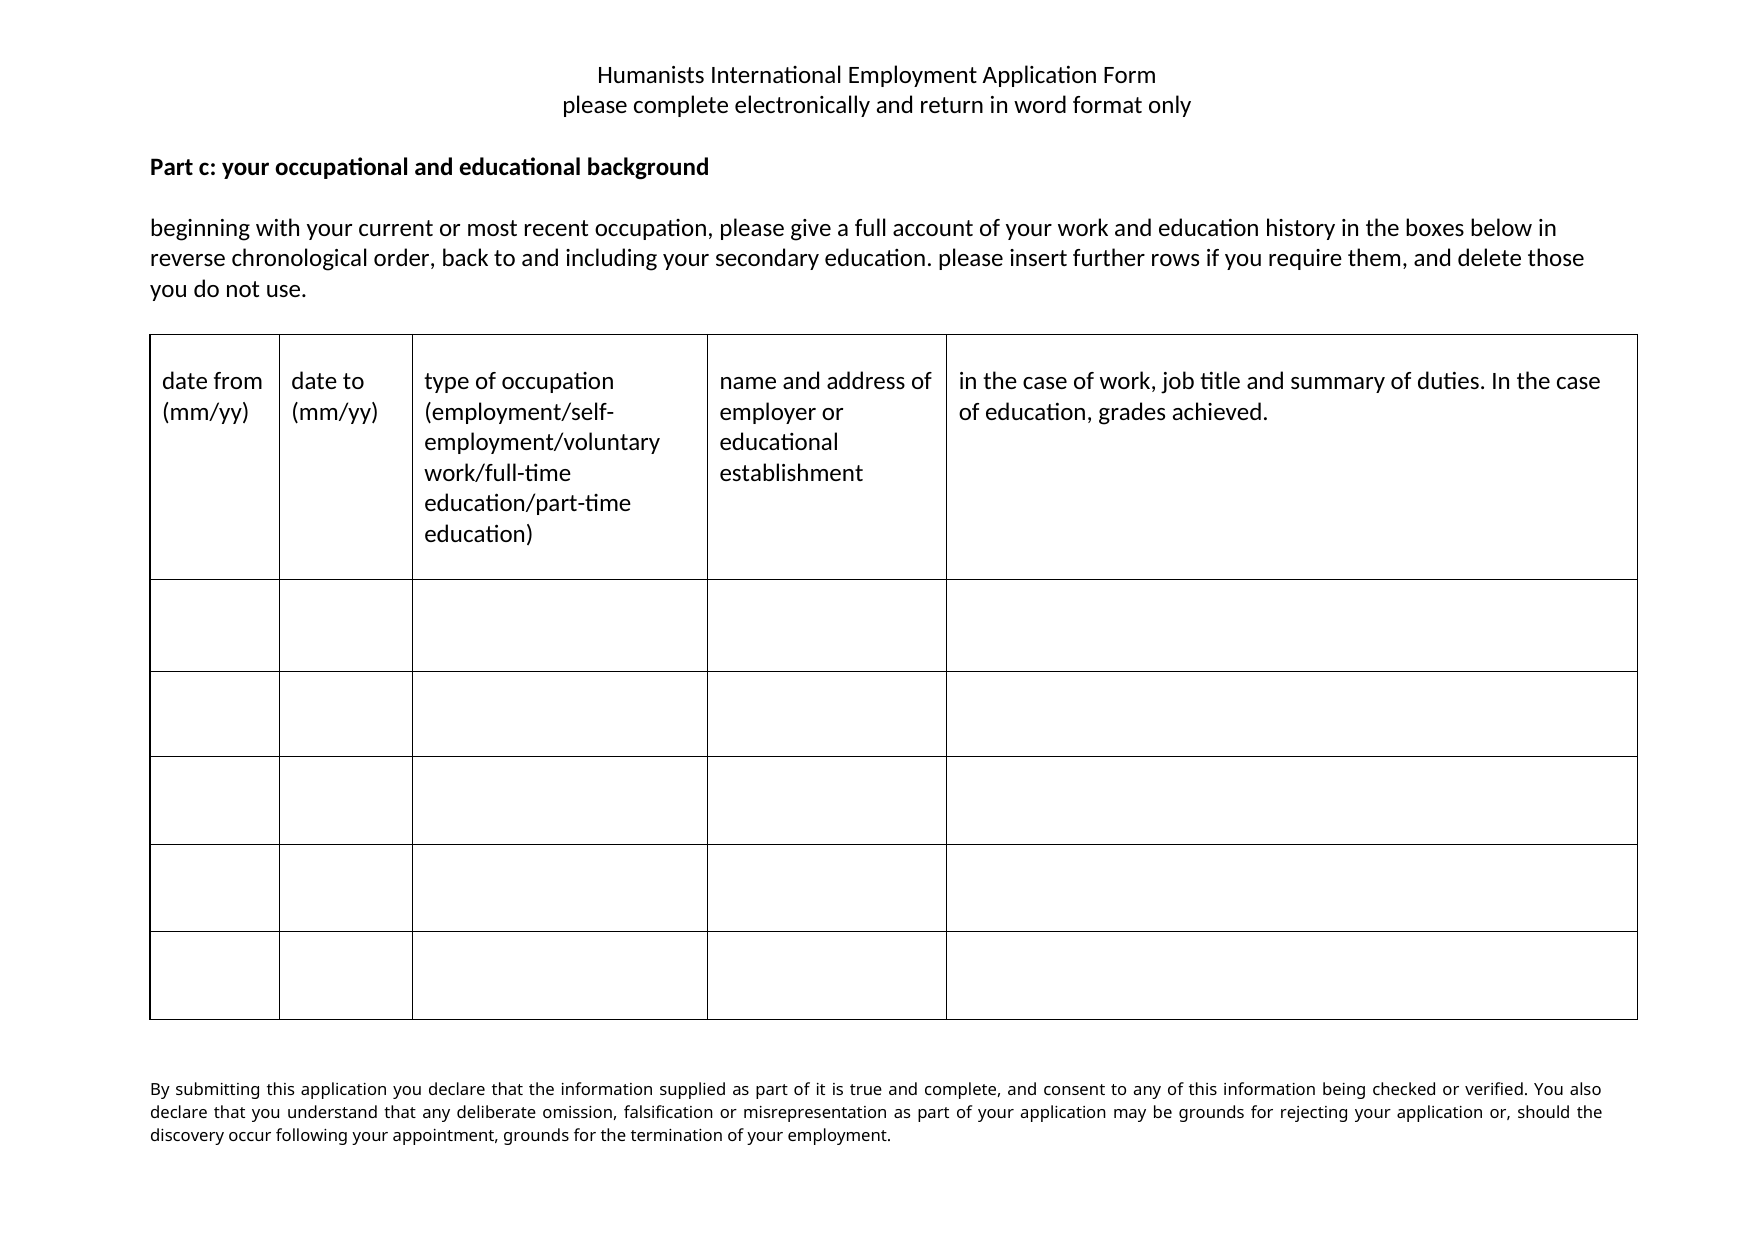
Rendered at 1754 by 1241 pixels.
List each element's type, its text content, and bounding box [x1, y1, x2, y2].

table_cell [151, 845, 279, 931]
table_cell [280, 580, 412, 671]
table_cell [280, 845, 412, 931]
table_cell [151, 672, 279, 756]
table_header type of occupation (employment/self-employment/voluntary work/full-time education/part-time education) [413, 335, 707, 579]
table_cell [280, 672, 412, 756]
text beginning with your current or most recent occupation, please give a full account of your work and education history in the boxes below in reverse chronological order, back to and including your secondary education. please insert further rows if you require them, and delete those you do not use. [150, 212, 1604, 303]
table_header name and address of employer or educational establishment [708, 335, 946, 579]
table_cell [947, 757, 1637, 844]
table_cell [413, 672, 707, 756]
table_cell [947, 845, 1637, 931]
table_cell [151, 757, 279, 844]
table_cell [280, 932, 412, 1019]
table_cell [708, 672, 946, 756]
table_cell [947, 672, 1637, 756]
table_cell [413, 845, 707, 931]
table_cell [280, 757, 412, 844]
table_cell [413, 580, 707, 671]
table_cell [947, 932, 1637, 1019]
table_cell [413, 932, 707, 1019]
table_cell [708, 845, 946, 931]
table_header date to (mm/yy) [280, 335, 412, 579]
table_cell [708, 932, 946, 1019]
table_cell [413, 757, 707, 844]
table_cell [151, 580, 279, 671]
table_cell [708, 757, 946, 844]
table_header in the case of work, job title and summary of duties. In the case of education, grades achieved. [947, 335, 1637, 579]
table_cell [708, 580, 946, 671]
table_header date from (mm/yy) [151, 335, 279, 579]
text Part c: your occupational and educational background [150, 151, 1604, 181]
table_cell [151, 932, 279, 1019]
table_cell [947, 580, 1637, 671]
